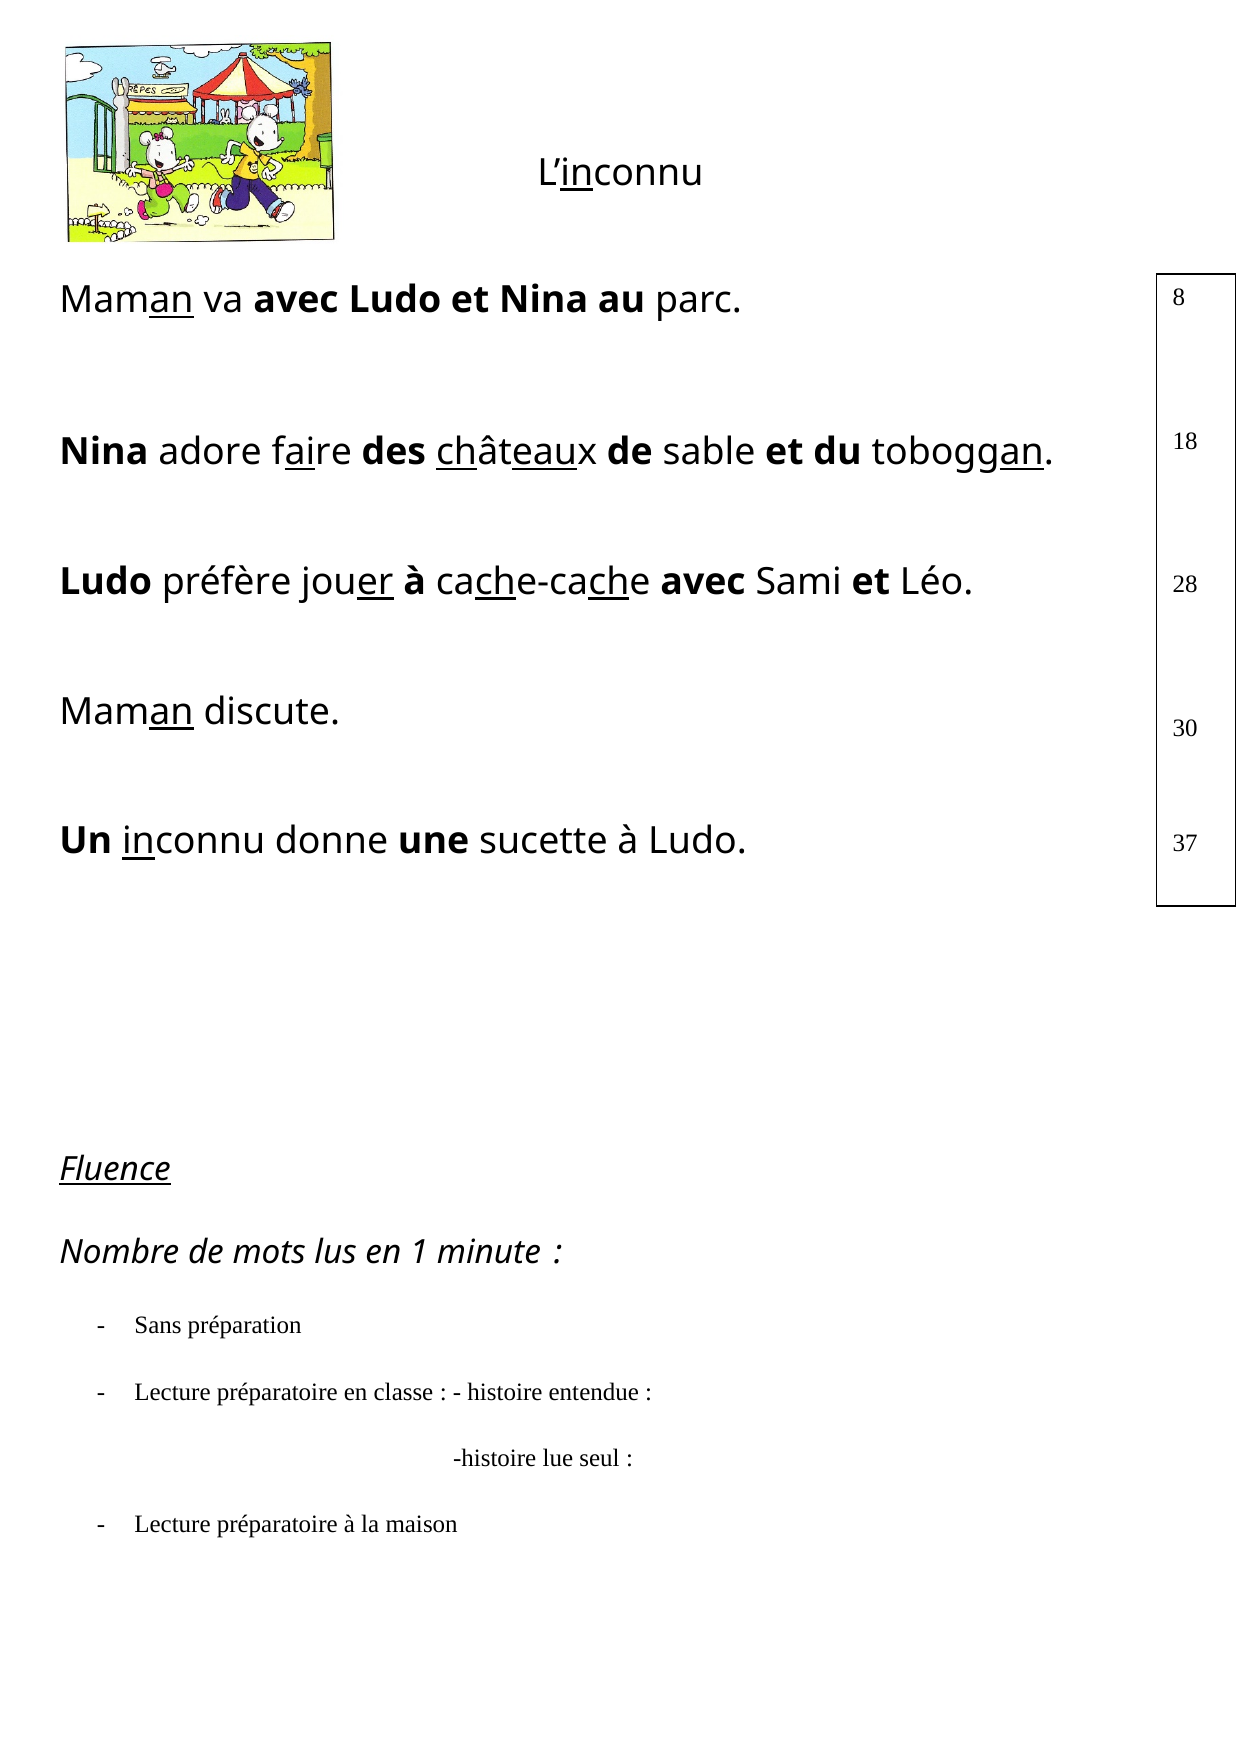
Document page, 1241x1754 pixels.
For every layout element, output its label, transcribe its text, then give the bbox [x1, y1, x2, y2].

list Lecture préparatoire en classe : - histoire entendue : [97, 1377, 1181, 1406]
text -histoire lue seul : [134, 1443, 1181, 1472]
text Maman discute. [59, 684, 1156, 735]
text 8 [1172, 282, 1219, 311]
text Ludo préfère jouer à cache-cache avec Sami et Léo. [59, 554, 1156, 605]
text 18 [1172, 426, 1219, 454]
text Fluence [59, 1145, 1181, 1190]
text Un inconnu donne une sucette à Ludo. [59, 814, 1156, 865]
text L’inconnu [345, 145, 1181, 196]
text 28 [1172, 569, 1219, 598]
text Nombre de mots lus en 1 minute : [59, 1228, 1181, 1273]
text 37 [1172, 828, 1219, 857]
text Maman va avec Ludo et Nina au parc. [1157, 275, 1235, 905]
list Sans préparation [97, 1311, 1181, 1339]
text Nina adore faire des châteaux de sable et du toboggan. [59, 424, 1156, 476]
text 30 [1172, 713, 1219, 742]
list Lecture préparatoire à la maison [97, 1509, 1181, 1538]
text Maman va avec Ludo et Nina au parc. [59, 272, 1181, 323]
